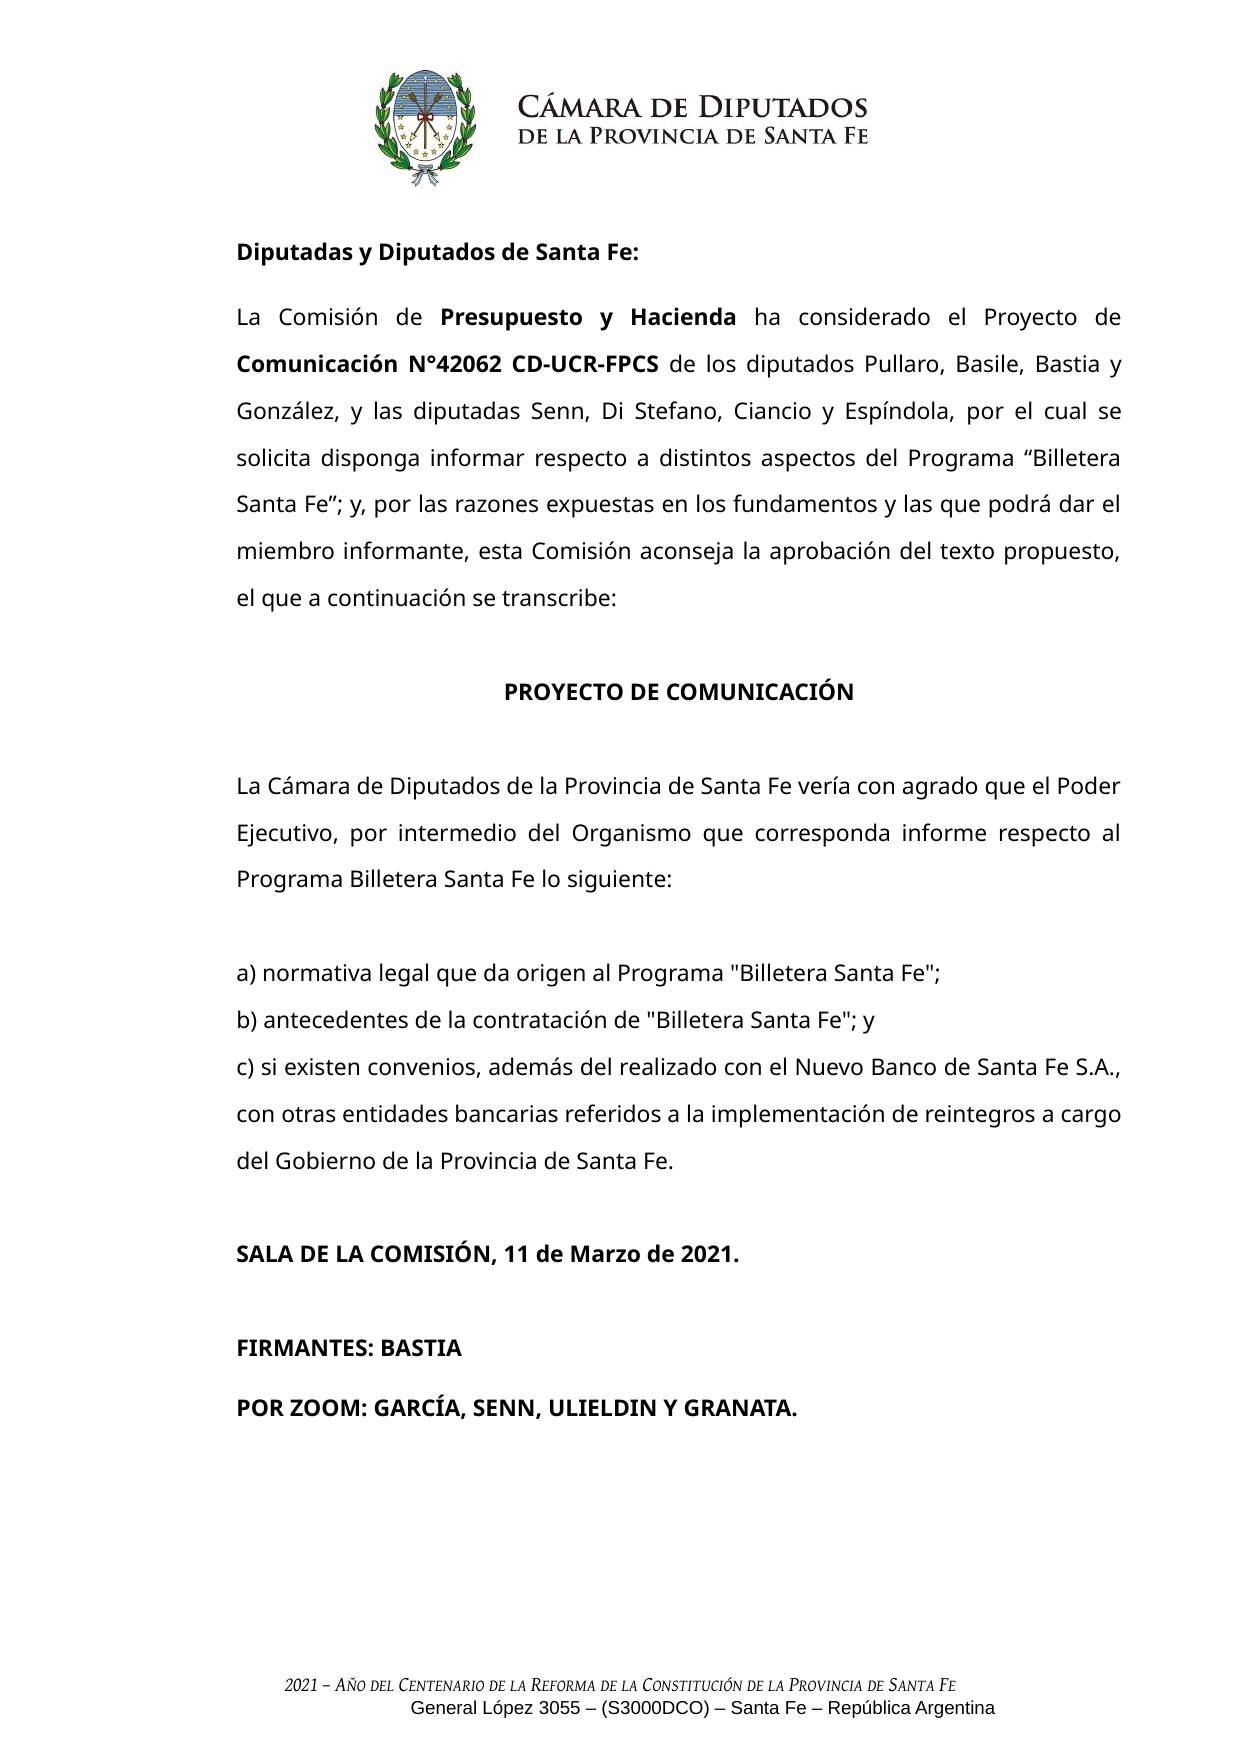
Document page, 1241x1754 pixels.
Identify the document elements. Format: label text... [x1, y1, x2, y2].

text La Cámara de Diputados de la Provincia de Santa Fe vería con agrado que el Poder Ejecutivo, por intermedio del Organismo que corresponda informe respecto al Programa Billetera Santa Fe lo siguiente: [236, 769, 1122, 894]
text a) normativa legal que da origen al Programa "Billetera Santa Fe"; [236, 957, 1122, 988]
text PROYECTO DE COMUNICACIÓN [236, 676, 1122, 707]
text b) antecedentes de la contratación de "Billetera Santa Fe"; y [236, 1004, 1122, 1035]
text La Comisión de Presupuesto y Hacienda ha considerado el Proyecto de Comunicación N°42062 CD-UCR-FPCS de los diputados Pullaro, Basile, Bastia y González, y las diputadas Senn, Di Stefano, Ciancio y Espíndola, por el cual se solicita disponga informar respecto a distintos aspectos del Programa “Billetera Santa Fe”; y, por las razones expuestas en los fundamentos y las que podrá dar el miembro informante, esta Comisión aconseja la aprobación del texto propuesto, el que a continuación se transcribe: [236, 301, 1122, 613]
text c) si existen convenios, además del realizado con el Nuevo Banco de Santa Fe S.A., con otras entidades bancarias referidos a la implementación de reintegros a cargo del Gobierno de la Provincia de Santa Fe. [236, 1051, 1122, 1176]
text SALA DE LA COMISIÓN, 11 de Marzo de 2021. [236, 1238, 1122, 1269]
text FIRMANTES: BASTIA [236, 1332, 1122, 1363]
text POR ZOOM: GARCÍA, SENN, ULIELDIN Y GRANATA. [236, 1391, 1122, 1423]
text Diputadas y Diputados de Santa Fe: [236, 236, 1122, 267]
picture [374, 70, 868, 191]
